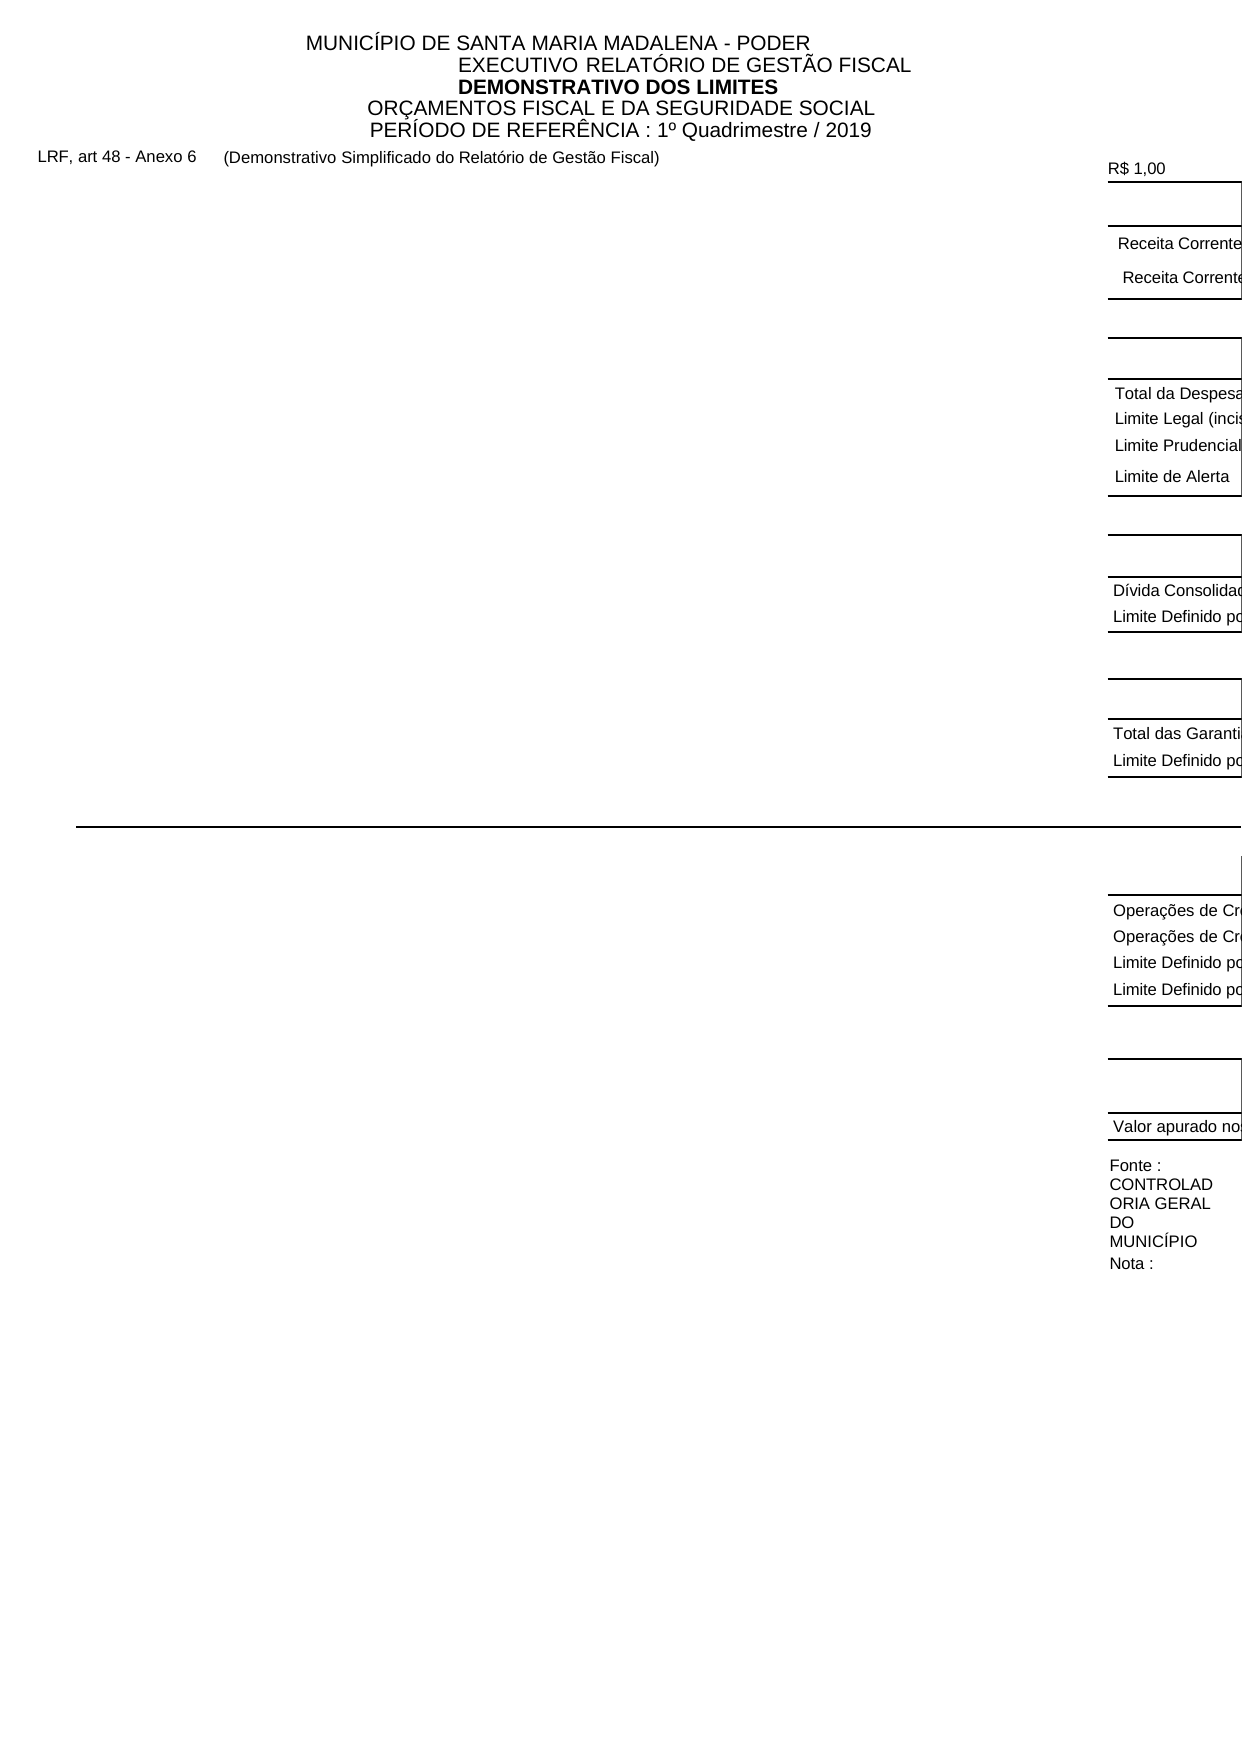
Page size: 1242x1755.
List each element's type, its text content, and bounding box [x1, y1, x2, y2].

table_cell Limite Prudencial (§ único, art. 22 da LRF) [1108, 432, 1241, 461]
table_cell Limite Definido por Resolução do Senado Federal para Operações de Crédito Internas e Externas [1108, 950, 1241, 977]
table_header GARANTIA DE VALORES [1108, 680, 1241, 718]
text PERÍODO DE REFERÊNCIA : 1º Quadrimestre / 2019 [369, 119, 937, 142]
table_cell Receita Corrente Líquida Receita Corrente Líquida Ajustada [1108, 227, 1241, 298]
text LRF, art 48 - Anexo 6 [37, 146, 197, 166]
table_header RESTOS A PAGAR [1108, 1060, 1241, 1112]
text ORÇAMENTOS FISCAL E DA SEGURIDADE SOCIAL [367, 99, 937, 119]
text Nota : [1109, 1254, 1217, 1273]
table_cell Operações de Crédito por Antecipação da Receita [1108, 924, 1241, 950]
table_header DÍVIDA [1108, 536, 1241, 576]
table_cell Total da Despesa com Pessoal - TDP [1108, 380, 1241, 405]
text (Demonstrativo Simplificado do Relatório de Gestão Fiscal) [223, 148, 937, 167]
table_header OPERAÇÕES DE CRÉDITO [1108, 856, 1241, 894]
text Fonte : CONTROLADORIA GERAL DO MUNICÍPIO [1109, 1155, 1217, 1251]
text R$ 1,00 [1108, 158, 1217, 178]
table_cell Limite de Alerta [1108, 461, 1241, 495]
table_header DESPESA COM PESSOAL [1108, 339, 1241, 378]
text MUNICÍPIO DE SANTA MARIA MADALENA - PODER EXECUTIVO RELATÓRIO DE GESTÃO FISCAL DEMONSTRATIVO DOS LIMITES [306, 33, 937, 99]
table_header RECEITA CORRENTE LÍQUIDA [1108, 183, 1241, 224]
table_cell Limite Definido por Resolução do Senado Federal para Operações de Crédito por Antec. da Receita [1108, 977, 1241, 1005]
table_cell Limite Legal (inciso III, art. 20 da LRF) [1108, 405, 1241, 432]
table_cell Operações de Crédito Internas e Externas [1108, 896, 1241, 924]
table_cell Dívida Consolidada Líquida Limite Definido por Resolução do Senado Federal [1108, 578, 1241, 631]
table_cell Total das Garantias Limite Definido por Resolução do Senado Federal [1108, 720, 1241, 776]
table_cell Valor apurado nos demonstrativos respectivos [1108, 1114, 1241, 1139]
